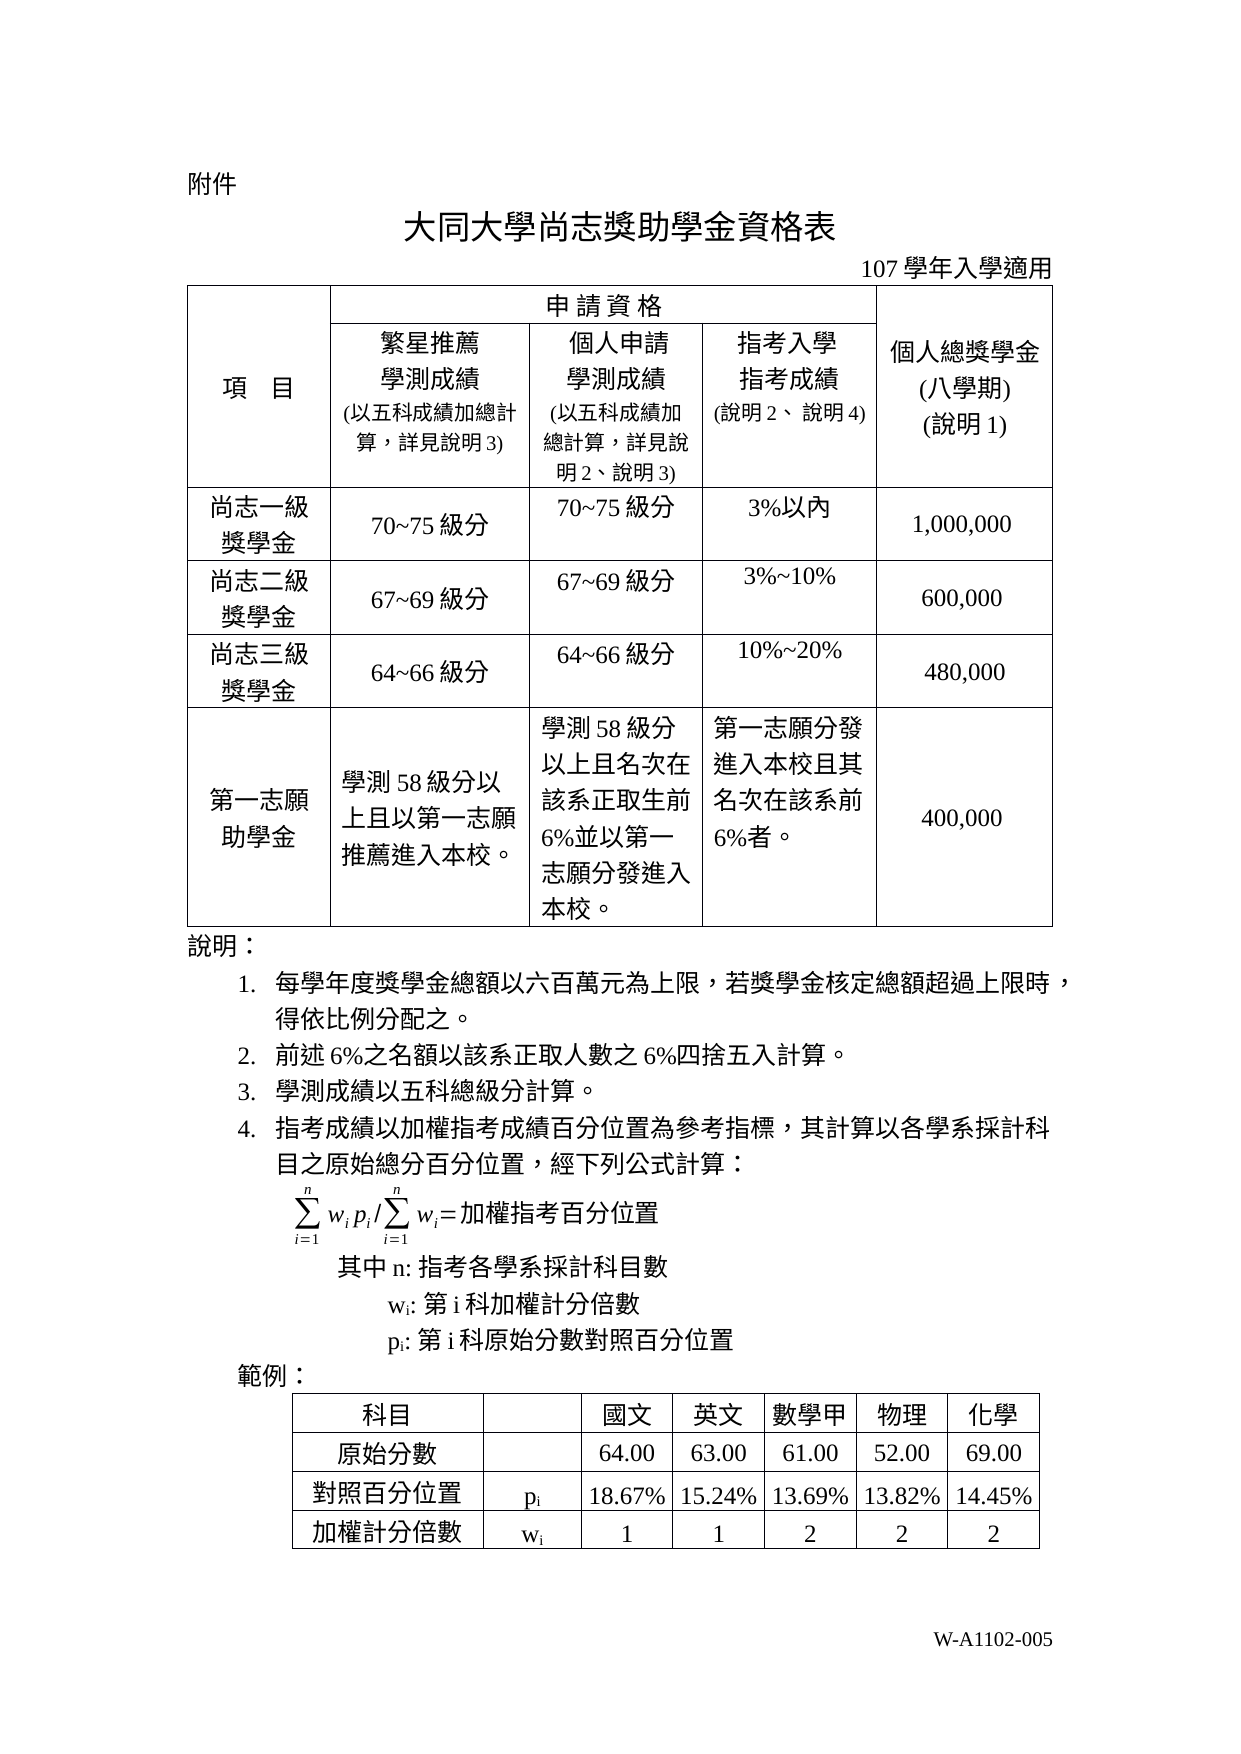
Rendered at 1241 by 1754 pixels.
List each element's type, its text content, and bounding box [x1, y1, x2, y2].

table_cell 3%以內 [703, 488, 876, 560]
list 每學年度獎學金總額以六百萬元為上限，若獎學金核定總額超過上限時，得依比例分配之。 [237, 963, 1053, 1036]
table_cell 第一志願助學金 [188, 708, 330, 926]
table_header 科目 [293, 1394, 483, 1432]
table_header 化學 [948, 1394, 1039, 1432]
table_cell 指考入學 指考成績 (說明2、 說明4) [703, 324, 876, 487]
table_cell 64~66級分 [530, 635, 702, 707]
table_cell 10%~20% [703, 635, 876, 707]
table_cell 繁星推薦 學測成績 (以五科成績加總計算，詳見說明3) [331, 324, 529, 487]
table_cell 52.00 [857, 1433, 947, 1471]
table_cell 63.00 [673, 1433, 764, 1471]
table_cell 1,000,000 [877, 488, 1052, 560]
text wi: 第i科加權計分倍數 [275, 1284, 1053, 1320]
list 指考成績以加權指考成績百分位置為參考指標，其計算以各學系採計科目之原始總分百分位置，經下列公式計算： [237, 1108, 1053, 1181]
table_cell 14.45% [948, 1472, 1039, 1509]
table_cell 個人申請 學測成績 (以五科成績加總計算，詳見說明2、說明3) [530, 324, 702, 487]
table_cell 67~69級分 [530, 561, 702, 634]
list 學測成績以五科總級分計算。 [237, 1072, 1053, 1108]
table_cell 64~66級分 [331, 635, 529, 707]
table_cell 尚志二級獎學金 [188, 561, 330, 634]
text 附件 [187, 164, 1053, 201]
text 大同大學尚志獎助學金資格表 [187, 201, 1053, 249]
text pi: 第i科原始分數對照百分位置 [275, 1320, 1053, 1357]
table_cell 480,000 [877, 635, 1052, 707]
text 說明： [187, 927, 1053, 963]
table_cell 第一志願分發進入本校且其名次在該系前6%者。 [703, 708, 876, 926]
table_cell 70~75級分 [530, 488, 702, 560]
table_cell 原始分數 [293, 1433, 483, 1471]
table_cell 64.00 [582, 1433, 672, 1471]
table_header 國文 [582, 1394, 672, 1432]
table_cell [484, 1433, 581, 1471]
text 範例： [187, 1357, 1053, 1393]
table_cell 3%~10% [703, 561, 876, 634]
table_cell 學測58級分以上且名次在該系正取生前6%並以第一志願分發進入本校。 [530, 708, 702, 926]
table_cell 13.82% [857, 1472, 947, 1509]
table_cell 13.69% [765, 1472, 856, 1509]
table_cell 尚志一級獎學金 [188, 488, 330, 560]
table_cell 加權計分倍數 [293, 1511, 483, 1548]
table_cell 600,000 [877, 561, 1052, 634]
table_header 項 目 [188, 286, 330, 487]
table_cell 2 [765, 1511, 856, 1548]
list 前述6%之名額以該系正取人數之6%四捨五入計算。 [237, 1036, 1053, 1072]
table_cell 尚志三級獎學金 [188, 635, 330, 707]
table_cell 對照百分位置 [293, 1472, 483, 1509]
table_header 數學甲 [765, 1394, 856, 1432]
table_cell 1 [582, 1511, 672, 1548]
text 其中n: 指考各學系採計科目數 [325, 1248, 1053, 1284]
table_header 物理 [857, 1394, 947, 1432]
table_cell 學測58級分以上且以第一志願推薦進入本校。 [331, 708, 529, 926]
table_cell 2 [948, 1511, 1039, 1548]
table_header 申 請 資 格 [331, 286, 876, 322]
table_cell 67~69級分 [331, 561, 529, 634]
text 107學年入學適用 [187, 249, 1053, 285]
table_cell 61.00 [765, 1433, 856, 1471]
table_cell pi [484, 1472, 581, 1509]
table_cell 400,000 [877, 708, 1052, 926]
table_cell 18.67% [582, 1472, 672, 1509]
table_cell 2 [857, 1511, 947, 1548]
table_cell 69.00 [948, 1433, 1039, 1471]
table_cell wi [484, 1511, 581, 1548]
table_header 英文 [673, 1394, 764, 1432]
table_cell 70~75級分 [331, 488, 529, 560]
table_cell 1 [673, 1511, 764, 1548]
table_header 個人總獎學金 (八學期) (說明1) [877, 286, 1052, 487]
table_cell 15.24% [673, 1472, 764, 1509]
table_header [484, 1394, 581, 1432]
